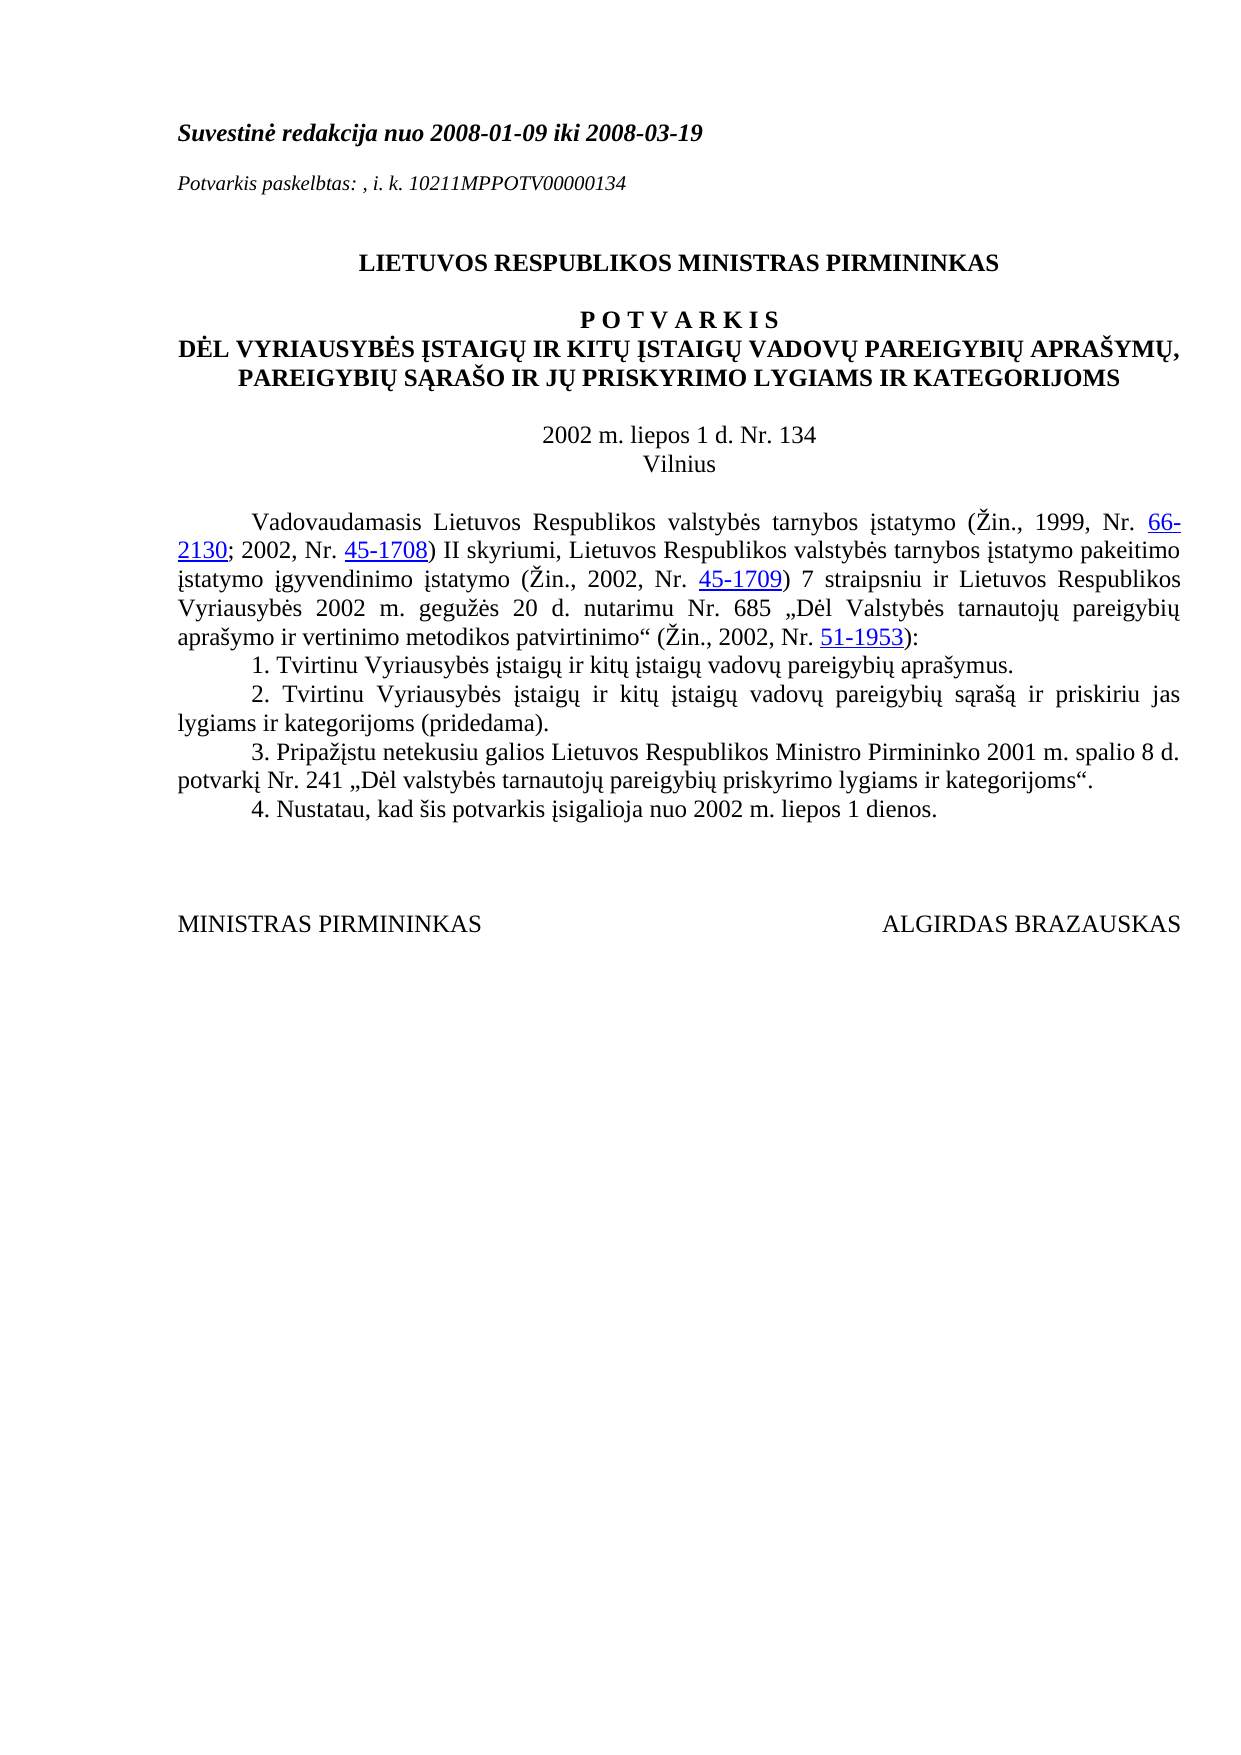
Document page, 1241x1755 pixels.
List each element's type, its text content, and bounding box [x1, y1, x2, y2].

text 3. Pripažįstu netekusiu galios Lietuvos Respublikos Ministro Pirmininko 2001 m. spalio 8 d. potvarkį Nr. 241 „Dėl valstybės tarnautojų pareigybių priskyrimo lygiams ir kategorijoms“. [177, 737, 1181, 794]
text Vilnius [177, 449, 1181, 478]
text 2002 m. liepos 1 d. Nr. 134 [177, 420, 1181, 449]
text 4. Nustatau, kad šis potvarkis įsigalioja nuo 2002 m. liepos 1 dienos. [177, 794, 1181, 823]
text 1. Tvirtinu Vyriausybės įstaigų ir kitų įstaigų vadovų pareigybių aprašymus. [177, 650, 1181, 679]
text Suvestinė redakcija nuo 2008-01-09 iki 2008-03-19 [177, 118, 1181, 147]
text DĖL VYRIAUSYBĖS ĮSTAIGŲ IR KITŲ ĮSTAIGŲ VADOVŲ PAREIGYBIŲ APRAŠYMŲ, PAREIGYBIŲ SĄRAŠO IR JŲ PRISKYRIMO LYGIAMS IR KATEGORIJOMS [177, 334, 1181, 392]
text LIETUVOS RESPUBLIKOS MINISTRAS PIRMININKAS [177, 248, 1181, 277]
text 2. Tvirtinu Vyriausybės įstaigų ir kitų įstaigų vadovų pareigybių sąrašą ir priskiriu jas lygiams ir kategorijoms (pridedama). [177, 679, 1181, 737]
text Potvarkis paskelbtas: , i. k. 10211MPPOTV00000134 [177, 171, 1181, 195]
text Vadovaudamasis Lietuvos Respublikos valstybės tarnybos įstatymo (Žin., 1999, Nr. 66-2130; 2002, Nr. 45-1708) II skyriumi, Lietuvos Respublikos valstybės tarnybos įstatymo pakeitimo įstatymo įgyvendinimo įstatymo (Žin., 2002, Nr. 45-1709) 7 straipsniu ir Lietuvos Respublikos Vyriausybės 2002 m. gegužės 20 d. nutarimu Nr. 685 „Dėl Valstybės tarnautojų pareigybių aprašymo ir vertinimo metodikos patvirtinimo“ (Žin., 2002, Nr. 51-1953): [177, 507, 1181, 650]
text P O T V A R K I S [177, 305, 1181, 334]
text MINISTRAS PIRMININKAS ALGIRDAS BRAZAUSKAS [177, 909, 1181, 938]
